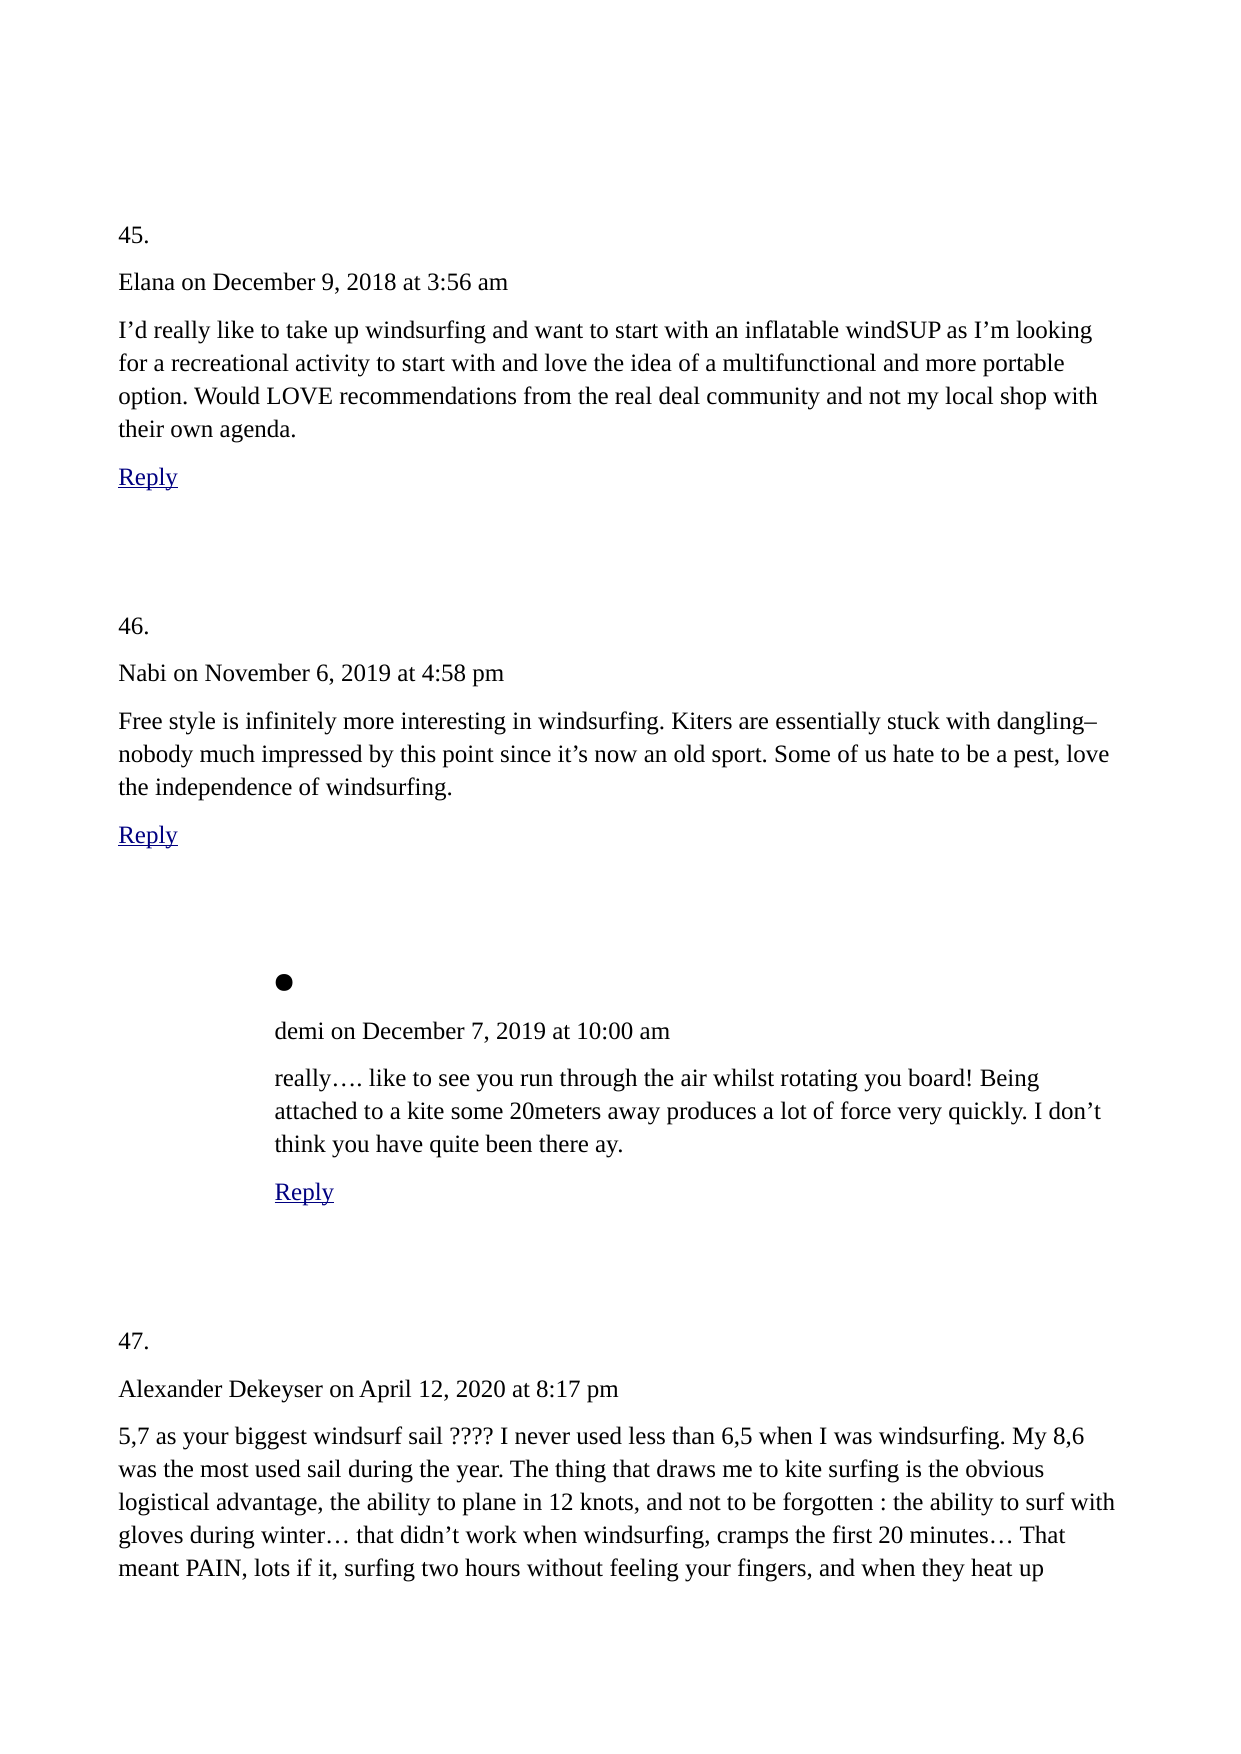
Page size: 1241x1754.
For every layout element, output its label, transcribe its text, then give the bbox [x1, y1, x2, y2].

list really…. like to see you run through the air whilst rotating you board! Being attached to a kite some 20meters away produces a lot of force very quickly. I don’t think you have quite been there ay. [118, 1063, 1122, 1158]
list demi on December 7, 2019 at 10:00 am [118, 1016, 1122, 1044]
list Alexander Dekeyser on April 12, 2020 at 8:17 pm [118, 1374, 1122, 1403]
list Nabi on November 6, 2019 at 4:58 pm [118, 658, 1122, 687]
list Elana on December 9, 2018 at 3:56 am [118, 267, 1122, 296]
list Reply [118, 462, 1122, 490]
list 5,7 as your biggest windsurf sail ???? I never used less than 6,5 when I was windsurfing. My 8,6 was the most used sail during the year. The thing that draws me to kite surfing is the obvious logistical advantage, the ability to plane in 12 knots, and not to be forgotten : the ability to surf with gloves during winter… that didn’t work when windsurfing, cramps the first 20 minutes… That meant PAIN, lots if it, surfing two hours without feeling your fingers, and when they heat up [118, 1421, 1122, 1582]
list Reply [118, 1177, 1122, 1206]
list Reply [118, 820, 1122, 848]
list I’d really like to take up windsurfing and want to start with an inflatable windSUP as I’m looking for a recreational activity to start with and love the idea of a multifunctional and more portable option. Would LOVE recommendations from the real deal community and not my local shop with their own agenda. [118, 315, 1122, 443]
list Free style is infinitely more interesting in windsurfing. Kiters are essentially stuck with dangling–nobody much impressed by this point since it’s now an old sport. Some of us hate to be a pest, love the independence of windsurfing. [118, 706, 1122, 801]
